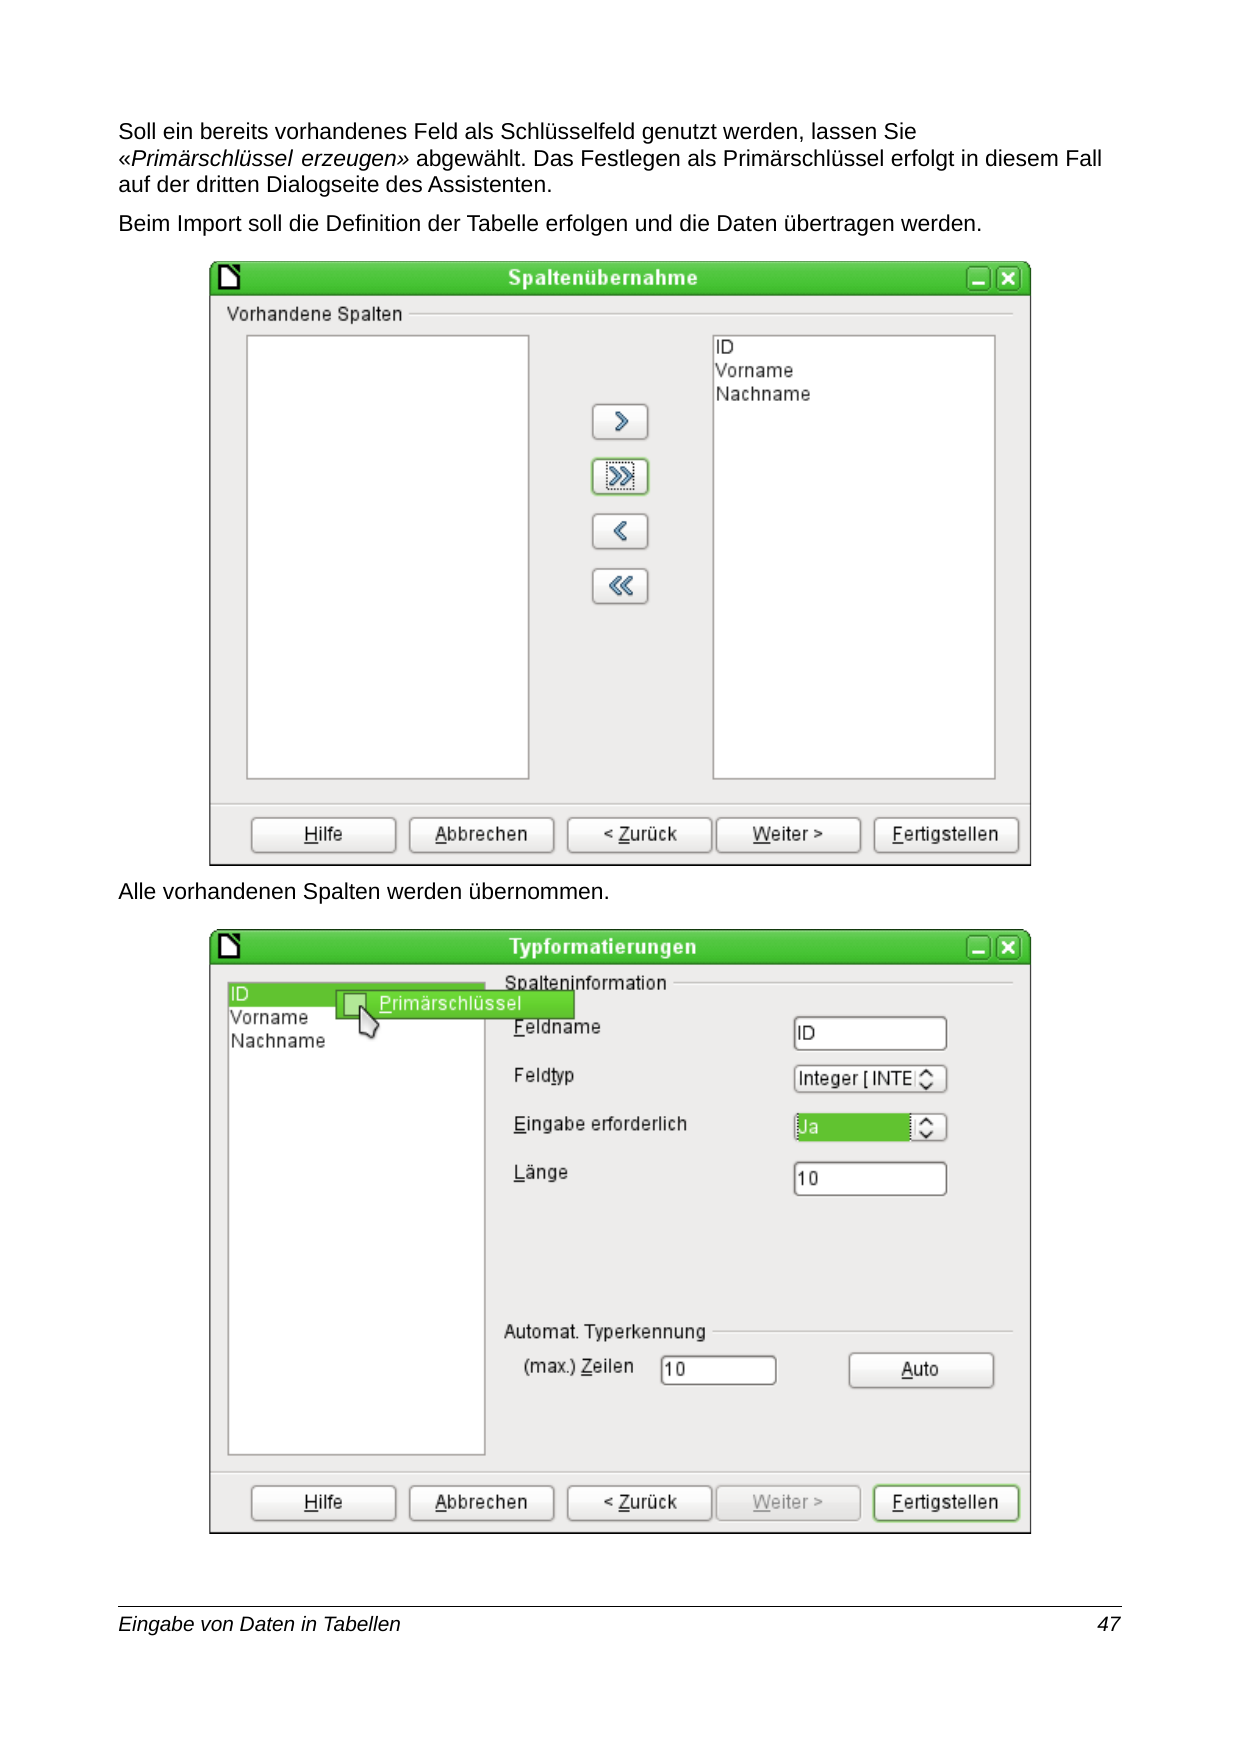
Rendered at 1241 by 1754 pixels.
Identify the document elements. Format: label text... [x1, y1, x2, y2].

text Alle vorhandenen Spalten werden übernommen. [118, 878, 1122, 904]
text Soll ein bereits vorhandenes Feld als Schlüsselfeld genutzt werden, lassen Sie «Primärschlüssel erzeugen» abgewählt. Das Festlegen als Primärschlüssel erfolgt in diesem Fall auf der dritten Dialogseite des Assistenten. [118, 118, 1122, 197]
picture [209, 929, 1032, 1534]
text Beim Import soll die Definition der Tabelle erfolgen und die Daten übertragen werden. [118, 210, 1122, 236]
picture [209, 261, 1032, 866]
